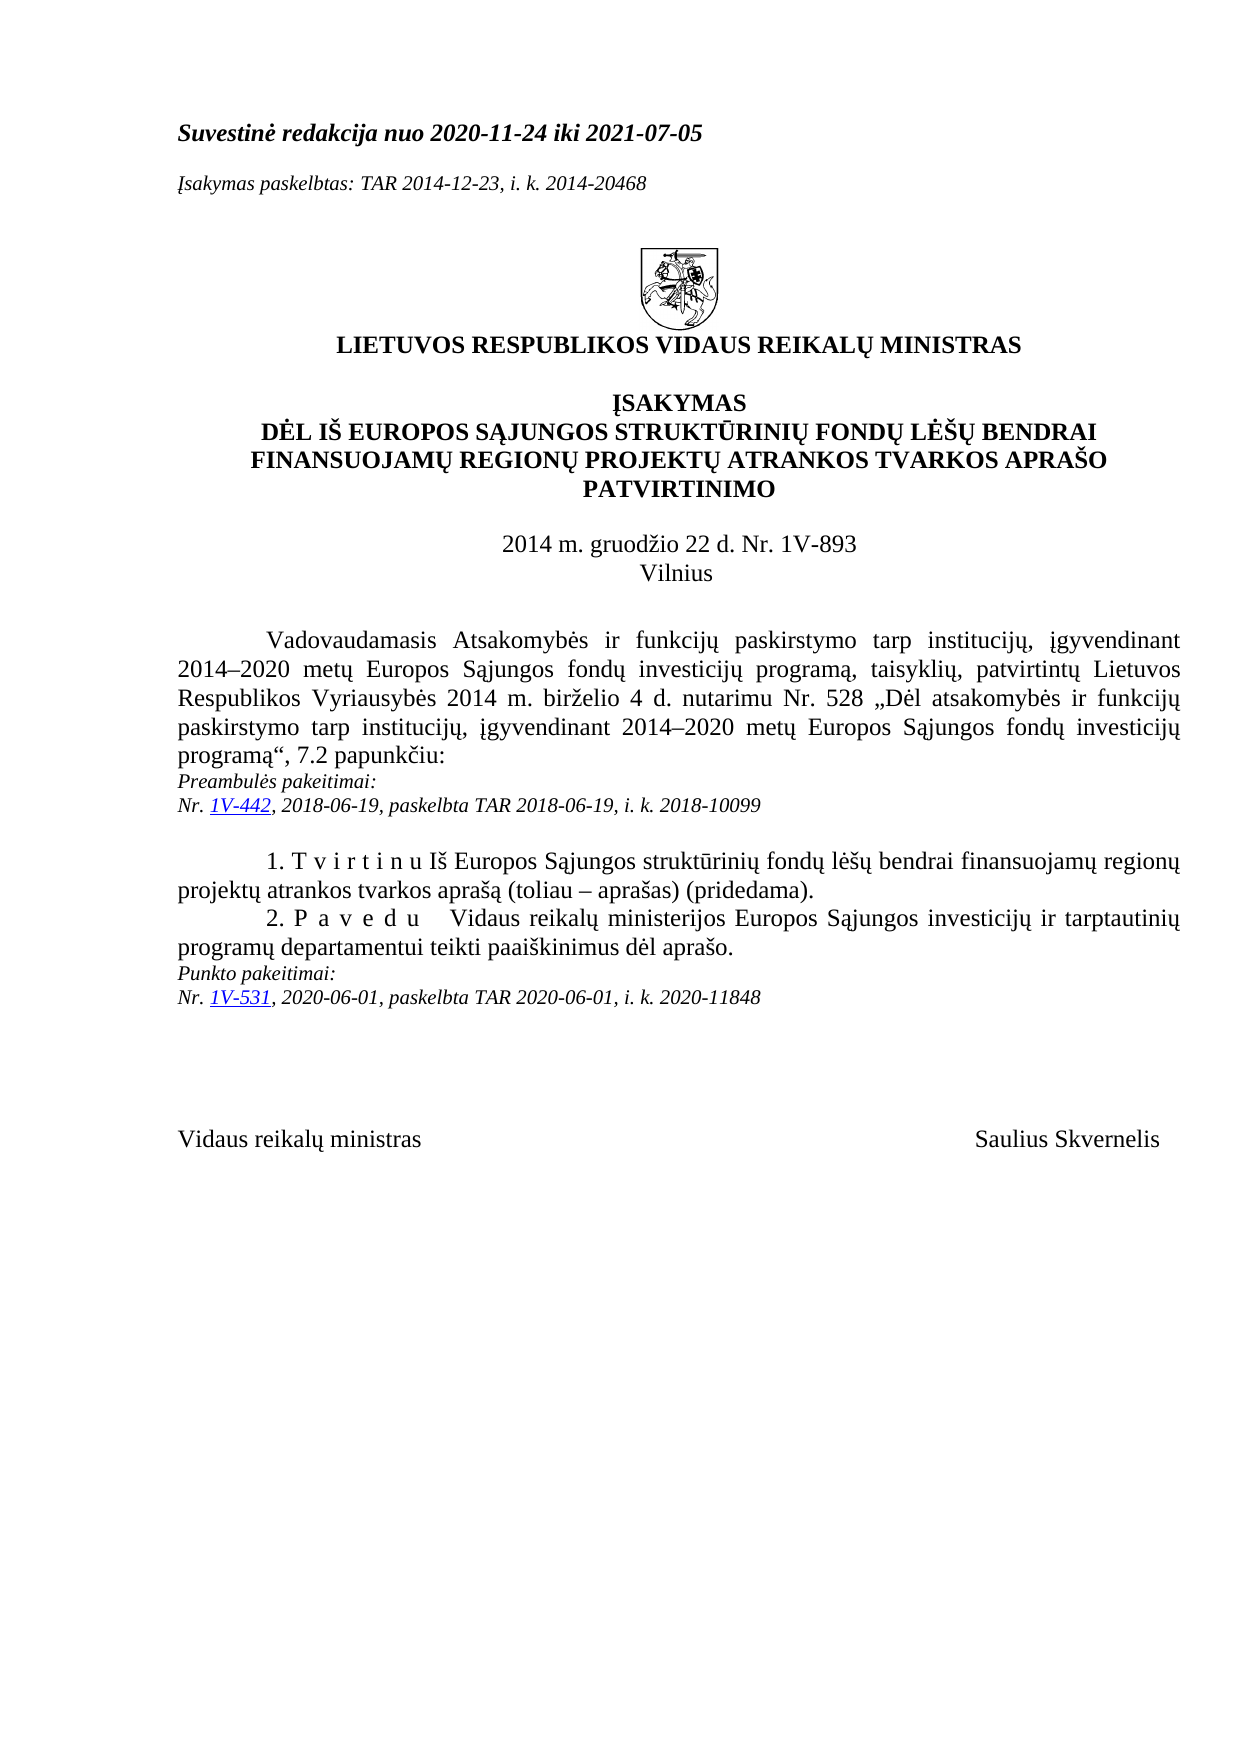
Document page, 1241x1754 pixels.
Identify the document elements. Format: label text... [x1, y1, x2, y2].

text LIETUVOS RESPUBLIKOS VIDAUS REIKALŲ MINISTRAS [177, 331, 1181, 359]
text 1. T v i r t i n u Iš Europos Sąjungos struktūrinių fondų lėšų bendrai finansuojamų regionų projektų atrankos tvarkos aprašą (toliau – aprašas) (pridedama). [177, 846, 1181, 903]
text Įsakymas paskelbtas: TAR 2014-12-23, i. k. 2014-20468 [177, 171, 1181, 195]
text Nr. 1V-442, 2018-06-19, paskelbta TAR 2018-06-19, i. k. 2018-10099 [177, 793, 1181, 817]
text Nr. 1V-531, 2020-06-01, paskelbta TAR 2020-06-01, i. k. 2020-11848 [177, 985, 1181, 1009]
text Punkto pakeitimai: [177, 961, 1181, 985]
text Vilnius [177, 558, 1181, 587]
text Suvestinė redakcija nuo 2020-11-24 iki 2021-07-05 [177, 118, 1181, 147]
text ĮSAKYMAS [177, 388, 1181, 417]
text PATVIRTINIMO [177, 474, 1181, 503]
text Preambulės pakeitimai: [177, 769, 1181, 793]
text Vadovaudamasis Atsakomybės ir funkcijų paskirstymo tarp institucijų, įgyvendinant 2014–2020 metų Europos Sąjungos fondų investicijų programą, taisyklių, patvirtintų Lietuvos Respublikos Vyriausybės 2014 m. birželio 4 d. nutarimu Nr. 528 „Dėl atsakomybės ir funkcijų paskirstymo tarp institucijų, įgyvendinant 2014–2020 metų Europos Sąjungos fondų investicijų programą“, 7.2 papunkčiu: [177, 625, 1181, 769]
text 2014 m. gruodžio 22 d. Nr. 1V-893 [177, 529, 1181, 558]
text 2. Pavedu Vidaus reikalų ministerijos Europos Sąjungos investicijų ir tarptautinių programų departamentui teikti paaiškinimus dėl aprašo. [177, 903, 1181, 961]
text DĖL IŠ EUROPOS SĄJUNGOS STRUKTŪRINIŲ FONDŲ LĖŠŲ BENDRAI FINANSUOJAMŲ REGIONŲ PROJEKTŲ ATRANKOS TVARKOS APRAŠO [177, 417, 1181, 474]
text Vidaus reikalų ministras Saulius Skvernelis [177, 1124, 1181, 1153]
